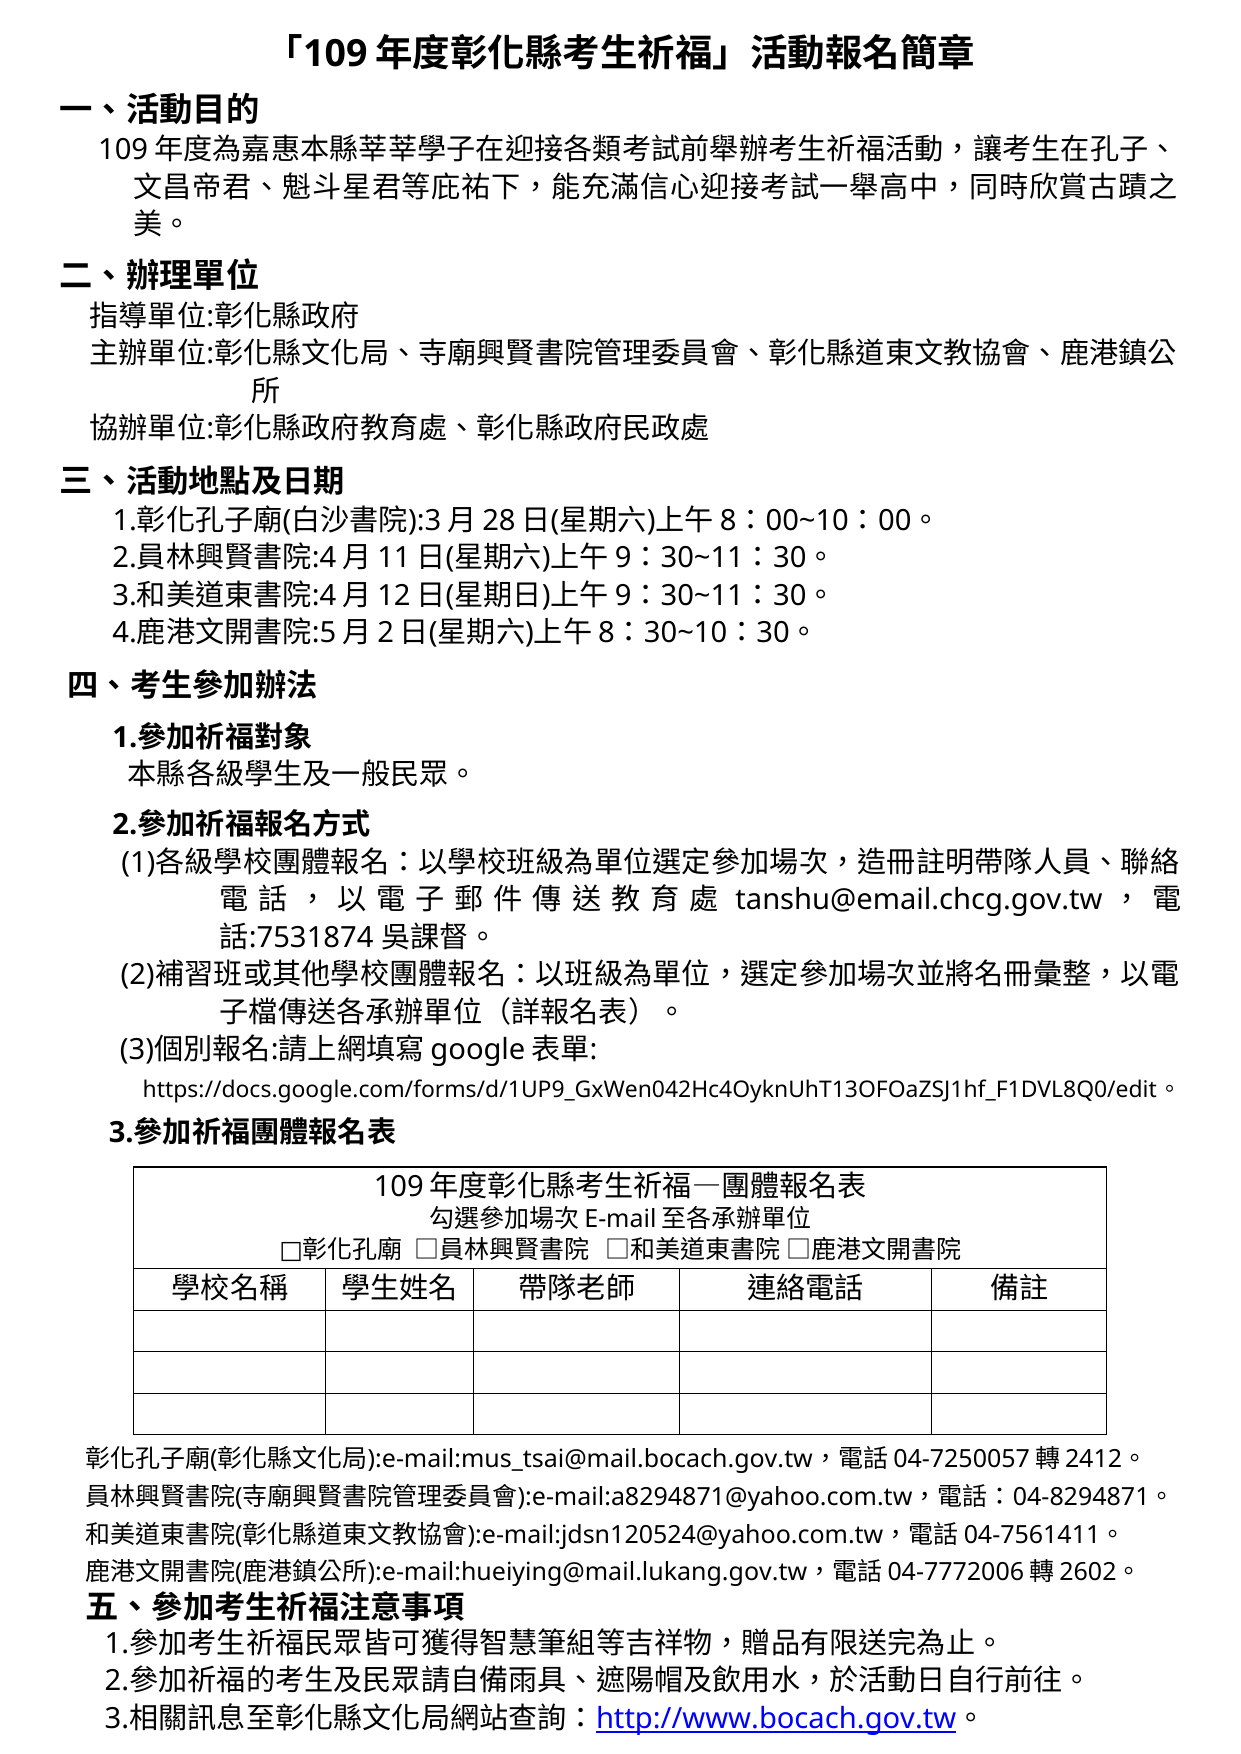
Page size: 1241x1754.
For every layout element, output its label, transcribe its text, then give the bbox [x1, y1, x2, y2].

text 3.相關訊息至彰化縣文化局網站查詢：http://www.bocach.gov.tw。 [59, 1698, 1181, 1736]
table_cell [326, 1394, 473, 1434]
text 2.參加祈福的考生及民眾請自備雨具、遮陽帽及飲用水，於活動日自行前往。 [59, 1661, 1181, 1698]
text 鹿港文開書院(鹿港鎮公所):e-mail:hueiying@mail.lukang.gov.tw，電話04-7772006轉2602。 [59, 1561, 1181, 1586]
text 四、考生參加辦法 [59, 663, 1181, 704]
text 員林興賢書院(寺廟興賢書院管理委員會):e-mail:a8294871@yahoo.com.tw，電話：04-8294871。 [59, 1486, 1181, 1511]
text 一、活動目的 [59, 88, 1181, 129]
table_cell [932, 1311, 1106, 1351]
text 3.和美道東書院:4月12日(星期日)上午9：30~11：30。 [59, 575, 1181, 613]
table_cell 備註 [932, 1269, 1106, 1310]
text 1.參加祈福對象 [59, 717, 1181, 754]
table_cell 學校名稱 [134, 1269, 325, 1310]
text (3)個別報名:請上網填寫google表單: [59, 1029, 1181, 1067]
table_cell [474, 1352, 679, 1392]
table_cell [932, 1394, 1106, 1434]
table_cell [474, 1394, 679, 1434]
text 五、參加考生祈福注意事項 [59, 1598, 1181, 1623]
text 二、辦理單位 [59, 254, 1181, 296]
table_cell [326, 1311, 473, 1351]
text 3.參加祈福團體報名表 [59, 1117, 1181, 1148]
table_header 109年度彰化縣考生祈福—團體報名表 勾選參加場次E-mail至各承辦單位 □彰化孔廟 □員林興賢書院 □和美道東書院 □鹿港文開書院 [134, 1168, 1106, 1268]
table_cell [680, 1352, 931, 1392]
table_cell [326, 1352, 473, 1392]
table_cell 帶隊老師 [474, 1269, 679, 1310]
table_cell [680, 1394, 931, 1434]
text 109年度為嘉惠本縣莘莘學子在迎接各類考試前舉辦考生祈福活動，讓考生在孔子、文昌帝君、魁斗星君等庇祐下，能充滿信心迎接考試一舉高中，同時欣賞古蹟之美。 [59, 129, 1181, 242]
table_cell [474, 1311, 679, 1351]
text (2)補習班或其他學校團體報名：以班級為單位，選定參加場次並將名冊彙整，以電子檔傳送各承辦單位（詳報名表）。 [59, 954, 1181, 1029]
text 主辦單位:彰化縣文化局、寺廟興賢書院管理委員會、彰化縣道東文教協會、鹿港鎮公所 [59, 334, 1181, 409]
table_cell [134, 1394, 325, 1434]
text 「109年度彰化縣考生祈福」活動報名簡章 [59, 29, 1181, 75]
text 和美道東書院(彰化縣道東文教協會):e-mail:jdsn120524@yahoo.com.tw，電話04-7561411。 [59, 1523, 1181, 1548]
text 三、活動地點及日期 [59, 459, 1181, 500]
table_cell 連絡電話 [680, 1269, 931, 1310]
table_cell [932, 1352, 1106, 1392]
text 2.參加祈福報名方式 [59, 804, 1181, 842]
table_cell [134, 1352, 325, 1392]
text 本縣各級學生及一般民眾。 [59, 754, 1181, 792]
text 4.鹿港文開書院:5月2日(星期六)上午8：30~10：30。 [59, 613, 1181, 650]
text https://docs.google.com/forms/d/1UP9_GxWen042Hc4OyknUhT13OFOaZSJ1hf_F1DVL8Q0/edit。 [59, 1067, 1181, 1104]
text 協辦單位:彰化縣政府教育處、彰化縣政府民政處 [59, 409, 1181, 446]
table_cell [680, 1311, 931, 1351]
text 彰化孔子廟(彰化縣文化局):e-mail:mus_tsai@mail.bocach.gov.tw，電話04-7250057轉2412。 [59, 1442, 1181, 1473]
text 1.彰化孔子廟(白沙書院):3月28日(星期六)上午8：00~10：00。 [59, 500, 1181, 538]
text 1.參加考生祈福民眾皆可獲得智慧筆組等吉祥物，贈品有限送完為止。 [59, 1623, 1181, 1661]
table_cell [134, 1311, 325, 1351]
text 2.員林興賢書院:4月11日(星期六)上午9：30~11：30。 [59, 538, 1181, 575]
text (1)各級學校團體報名：以學校班級為單位選定參加場次，造冊註明帶隊人員、聯絡電話，以電子郵件傳送教育處tanshu@email.chcg.gov.tw，電話:7531874 吳課督。 [59, 842, 1181, 954]
text 指導單位:彰化縣政府 [59, 296, 1181, 334]
table_cell 學生姓名 [326, 1269, 473, 1310]
